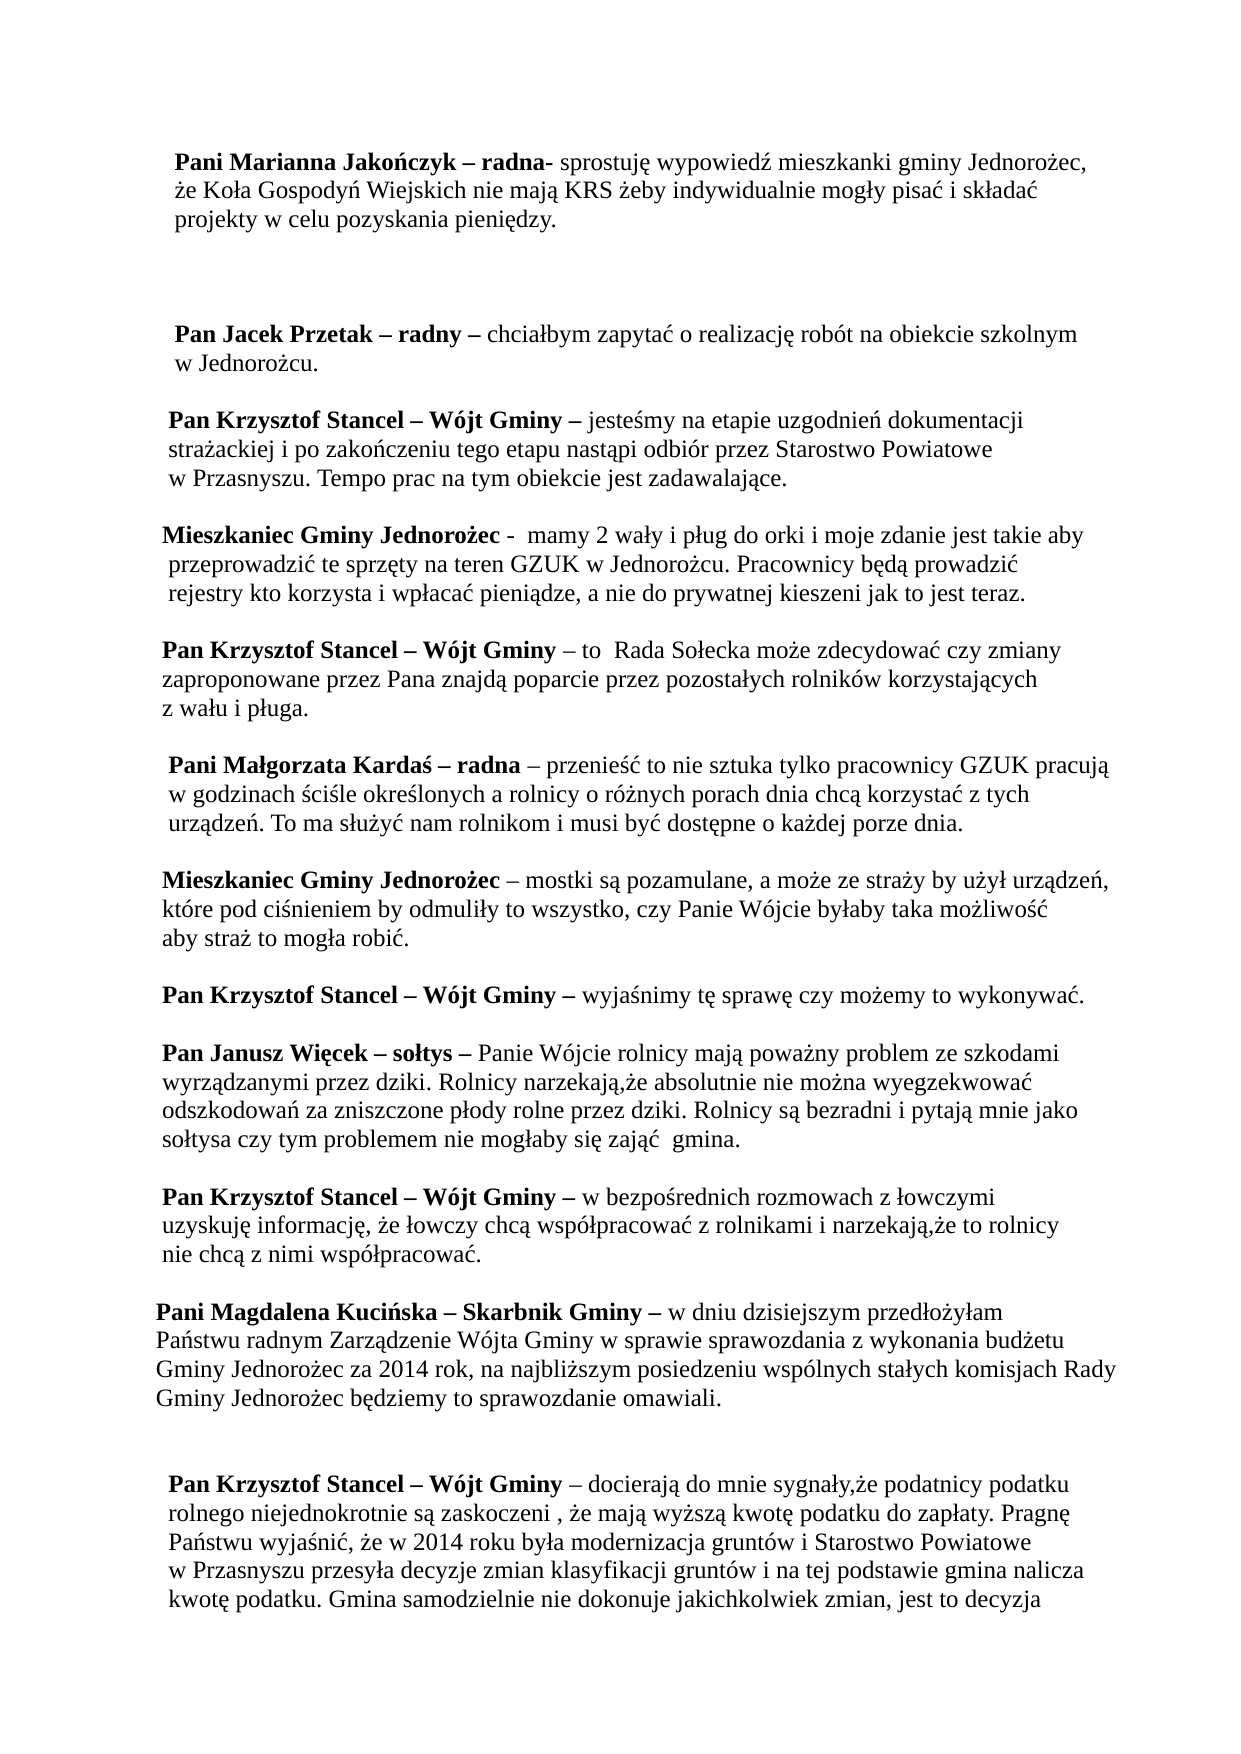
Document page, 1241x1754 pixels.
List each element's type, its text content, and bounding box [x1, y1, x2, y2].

text z wału i pługa. [118, 693, 1122, 722]
text zaproponowane przez Pana znajdą poparcie przez pozostałych rolników korzystających [118, 664, 1122, 693]
text w Jednorożcu. [118, 348, 1122, 377]
text sołtysa czy tym problemem nie mogłaby się zająć gmina. [118, 1124, 1122, 1153]
text w Przasnyszu. Tempo prac na tym obiekcie jest zadawalające. [118, 463, 1122, 492]
text strażackiej i po zakończeniu tego etapu nastąpi odbiór przez Starostwo Powiatowe [118, 434, 1122, 463]
text w godzinach ściśle określonych a rolnicy o różnych porach dnia chcą korzystać z tych [118, 779, 1122, 808]
text rolnego niejednokrotnie są zaskoczeni , że mają wyższą kwotę podatku do zapłaty. Pragnę [118, 1498, 1122, 1527]
text Pan Janusz Więcek – sołtys – Panie Wójcie rolnicy mają poważny problem ze szkodami [118, 1038, 1122, 1067]
text projekty w celu pozyskania pieniędzy. [118, 204, 1122, 233]
text przeprowadzić te sprzęty na teren GZUK w Jednorożcu. Pracownicy będą prowadzić [118, 549, 1122, 578]
text w Przasnyszu przesyła decyzje zmian klasyfikacji gruntów i na tej podstawie gmina nalicza [118, 1556, 1122, 1584]
text rejestry kto korzysta i wpłacać pieniądze, a nie do prywatnej kieszeni jak to jest teraz. [118, 578, 1122, 607]
text uzyskuję informację, że łowczy chcą współpracować z rolnikami i narzekają,że to rolnicy [118, 1211, 1122, 1239]
text aby straż to mogła robić. [118, 923, 1122, 952]
text które pod ciśnieniem by odmuliły to wszystko, czy Panie Wójcie byłaby taka możliwość [118, 894, 1122, 923]
text Pani Marianna Jakończyk – radna- sprostuję wypowiedź mieszkanki gminy Jednorożec, [118, 147, 1122, 176]
text Pani Magdalena Kucińska – Skarbnik Gminy – w dniu dzisiejszym przedłożyłam [118, 1297, 1122, 1326]
text Pan Krzysztof Stancel – Wójt Gminy – jesteśmy na etapie uzgodnień dokumentacji [118, 406, 1122, 434]
text odszkodowań za zniszczone płody rolne przez dziki. Rolnicy są bezradni i pytają mnie jako [118, 1096, 1122, 1124]
text kwotę podatku. Gmina samodzielnie nie dokonuje jakichkolwiek zmian, jest to decyzja [118, 1584, 1122, 1613]
text Pan Krzysztof Stancel – Wójt Gminy – w bezpośrednich rozmowach z łowczymi [118, 1182, 1122, 1211]
text urządzeń. To ma służyć nam rolnikom i musi być dostępne o każdej porze dnia. [118, 808, 1122, 837]
text Państwu wyjaśnić, że w 2014 roku była modernizacja gruntów i Starostwo Powiatowe [118, 1527, 1122, 1556]
text Pani Małgorzata Kardaś – radna – przenieść to nie sztuka tylko pracownicy GZUK pracują [118, 751, 1122, 779]
text Pan Krzysztof Stancel – Wójt Gminy – wyjaśnimy tę sprawę czy możemy to wykonywać. [118, 981, 1122, 1009]
text Pan Krzysztof Stancel – Wójt Gminy – docierają do mnie sygnały,że podatnicy podatku [118, 1469, 1122, 1498]
text Państwu radnym Zarządzenie Wójta Gminy w sprawie sprawozdania z wykonania budżetu [118, 1326, 1122, 1354]
text Gminy Jednorożec za 2014 rok, na najbliższym posiedzeniu wspólnych stałych komisjach Rady [118, 1354, 1122, 1383]
text że Koła Gospodyń Wiejskich nie mają KRS żeby indywidualnie mogły pisać i składać [118, 176, 1122, 204]
text nie chcą z nimi współpracować. [118, 1239, 1122, 1268]
text Pan Krzysztof Stancel – Wójt Gminy – to Rada Sołecka może zdecydować czy zmiany [118, 636, 1122, 664]
text Mieszkaniec Gminy Jednorożec – mostki są pozamulane, a może ze straży by użył urządzeń, [118, 866, 1122, 894]
text wyrządzanymi przez dziki. Rolnicy narzekają,że absolutnie nie można wyegzekwować [118, 1067, 1122, 1096]
text Pan Jacek Przetak – radny – chciałbym zapytać o realizację robót na obiekcie szkolnym [118, 319, 1122, 348]
text Gminy Jednorożec będziemy to sprawozdanie omawiali. [118, 1383, 1122, 1412]
text Mieszkaniec Gminy Jednorożec - mamy 2 wały i pług do orki i moje zdanie jest takie aby [118, 521, 1122, 549]
